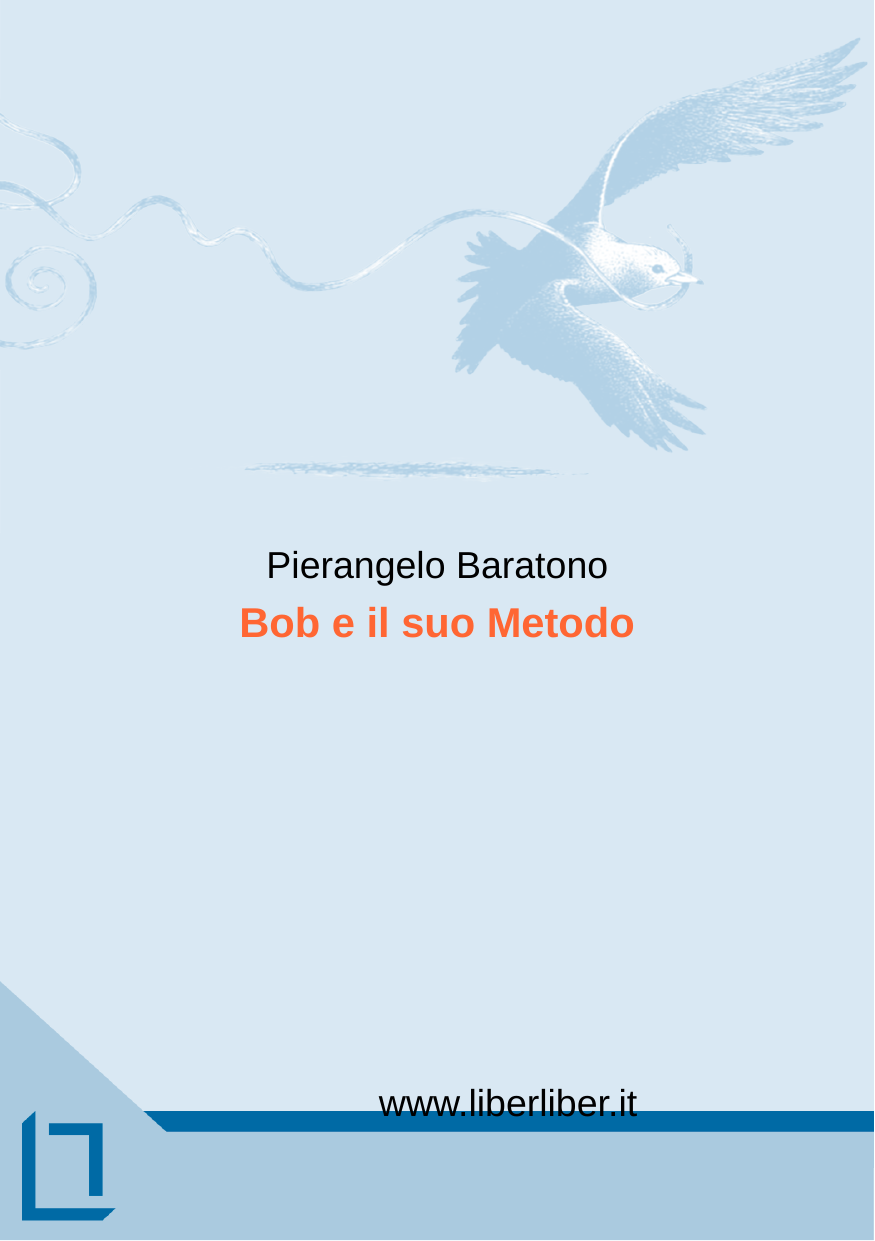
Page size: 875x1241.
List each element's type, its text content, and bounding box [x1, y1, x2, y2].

picture [0, 0, 874, 1241]
text www.liberliber.it [331, 1081, 685, 1124]
text Pierangelo Baratono [94, 543, 779, 586]
text Bob e il suo Metodo [94, 598, 779, 646]
